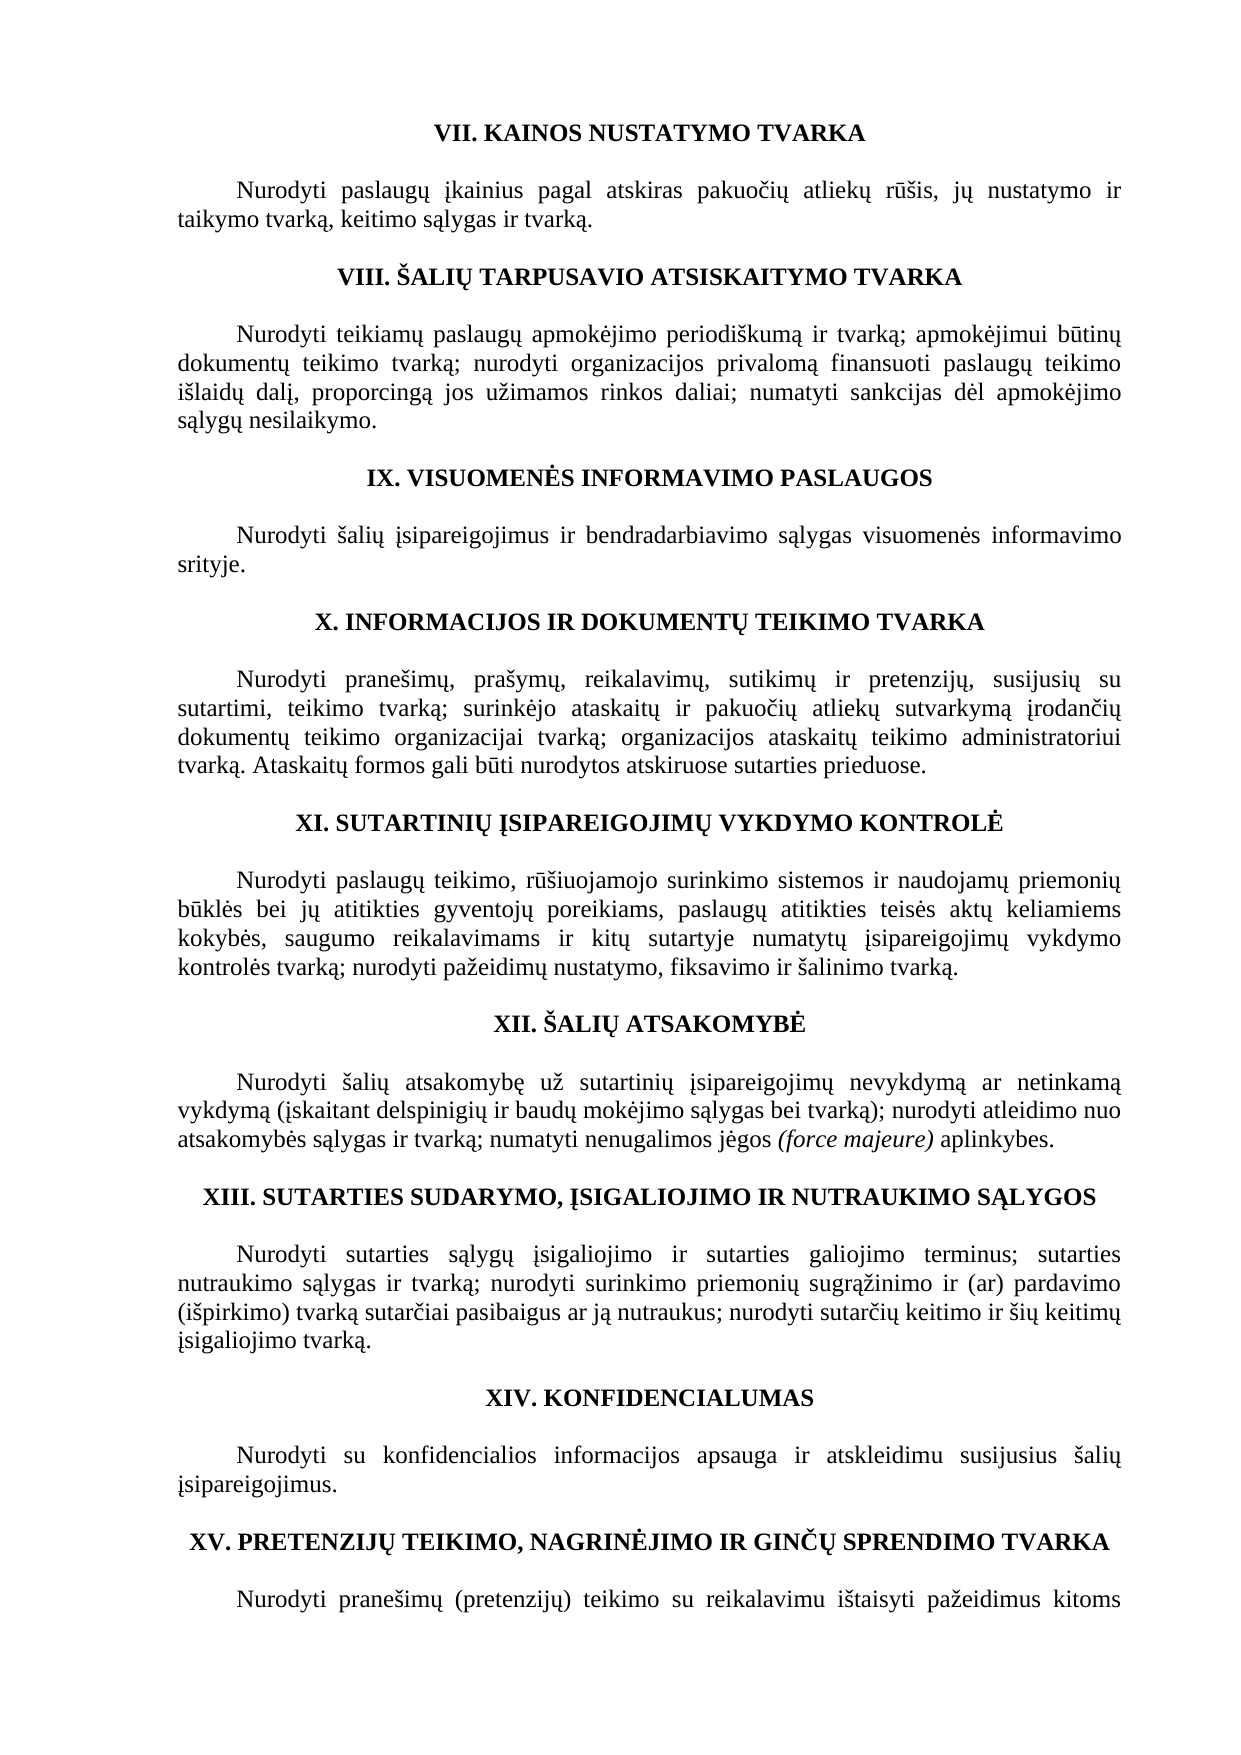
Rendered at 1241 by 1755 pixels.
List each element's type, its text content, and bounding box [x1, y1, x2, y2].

text Nurodyti paslaugų įkainius pagal atskiras pakuočių atliekų rūšis, jų nustatymo ir taikymo tvarką, keitimo sąlygas ir tvarką. [177, 176, 1122, 233]
text XV. PRETENZIJŲ TEIKIMO, NAGRINĖJIMO IR GINČŲ SPRENDIMO TVARKA [177, 1527, 1122, 1556]
text XIV. KONFIDENCIALUMAS [177, 1383, 1122, 1412]
text XI. SUTARTINIŲ ĮSIPAREIGOJIMŲ VYKDYMO KONTROLĖ [177, 808, 1122, 837]
text IX. VISUOMENĖS INFORMAVIMO PASLAUGOS [177, 463, 1122, 492]
text Nurodyti teikiamų paslaugų apmokėjimo periodiškumą ir tvarką; apmokėjimui būtinų dokumentų teikimo tvarką; nurodyti organizacijos privalomą finansuoti paslaugų teikimo išlaidų dalį, proporcingą jos užimamos rinkos daliai; numatyti sankcijas dėl apmokėjimo sąlygų nesilaikymo. [177, 319, 1122, 434]
text X. INFORMACIJOS IR DOKUMENTŲ TEIKIMO TVARKA [177, 607, 1122, 636]
text XII. ŠALIŲ ATSAKOMYBĖ [177, 1009, 1122, 1038]
text Nurodyti šalių atsakomybę už sutartinių įsipareigojimų nevykdymą ar netinkamą vykdymą (įskaitant delspinigių ir baudų mokėjimo sąlygas bei tvarką); nurodyti atleidimo nuo atsakomybės sąlygas ir tvarką; numatyti nenugalimos jėgos (force majeure) aplinkybes. [177, 1067, 1122, 1153]
text Nurodyti pranešimų (pretenzijų) teikimo su reikalavimu ištaisyti pažeidimus kitoms [177, 1584, 1122, 1613]
text XIII. SUTARTIES SUDARYMO, ĮSIGALIOJIMO IR NUTRAUKIMO SĄLYGOS [177, 1182, 1122, 1211]
text Nurodyti sutarties sąlygų įsigaliojimo ir sutarties galiojimo terminus; sutarties nutraukimo sąlygas ir tvarką; nurodyti surinkimo priemonių sugrąžinimo ir (ar) pardavimo (išpirkimo) tvarką sutarčiai pasibaigus ar ją nutraukus; nurodyti sutarčių keitimo ir šių keitimų įsigaliojimo tvarką. [177, 1239, 1122, 1354]
text Nurodyti paslaugų teikimo, rūšiuojamojo surinkimo sistemos ir naudojamų priemonių būklės bei jų atitikties gyventojų poreikiams, paslaugų atitikties teisės aktų keliamiems kokybės, saugumo reikalavimams ir kitų sutartyje numatytų įsipareigojimų vykdymo kontrolės tvarką; nurodyti pažeidimų nustatymo, fiksavimo ir šalinimo tvarką. [177, 866, 1122, 981]
text VII. KAINOS NUSTATYMO TVARKA [177, 118, 1122, 147]
text Nurodyti šalių įsipareigojimus ir bendradarbiavimo sąlygas visuomenės informavimo srityje. [177, 521, 1122, 578]
text Nurodyti pranešimų, prašymų, reikalavimų, sutikimų ir pretenzijų, susijusių su sutartimi, teikimo tvarką; surinkėjo ataskaitų ir pakuočių atliekų sutvarkymą įrodančių dokumentų teikimo organizacijai tvarką; organizacijos ataskaitų teikimo administratoriui tvarką. Ataskaitų formos gali būti nurodytos atskiruose sutarties prieduose. [177, 664, 1122, 779]
text Nurodyti su konfidencialios informacijos apsauga ir atskleidimu susijusius šalių įsipareigojimus. [177, 1441, 1122, 1498]
text VIII. ŠALIŲ TARPUSAVIO ATSISKAITYMO TVARKA [177, 262, 1122, 291]
